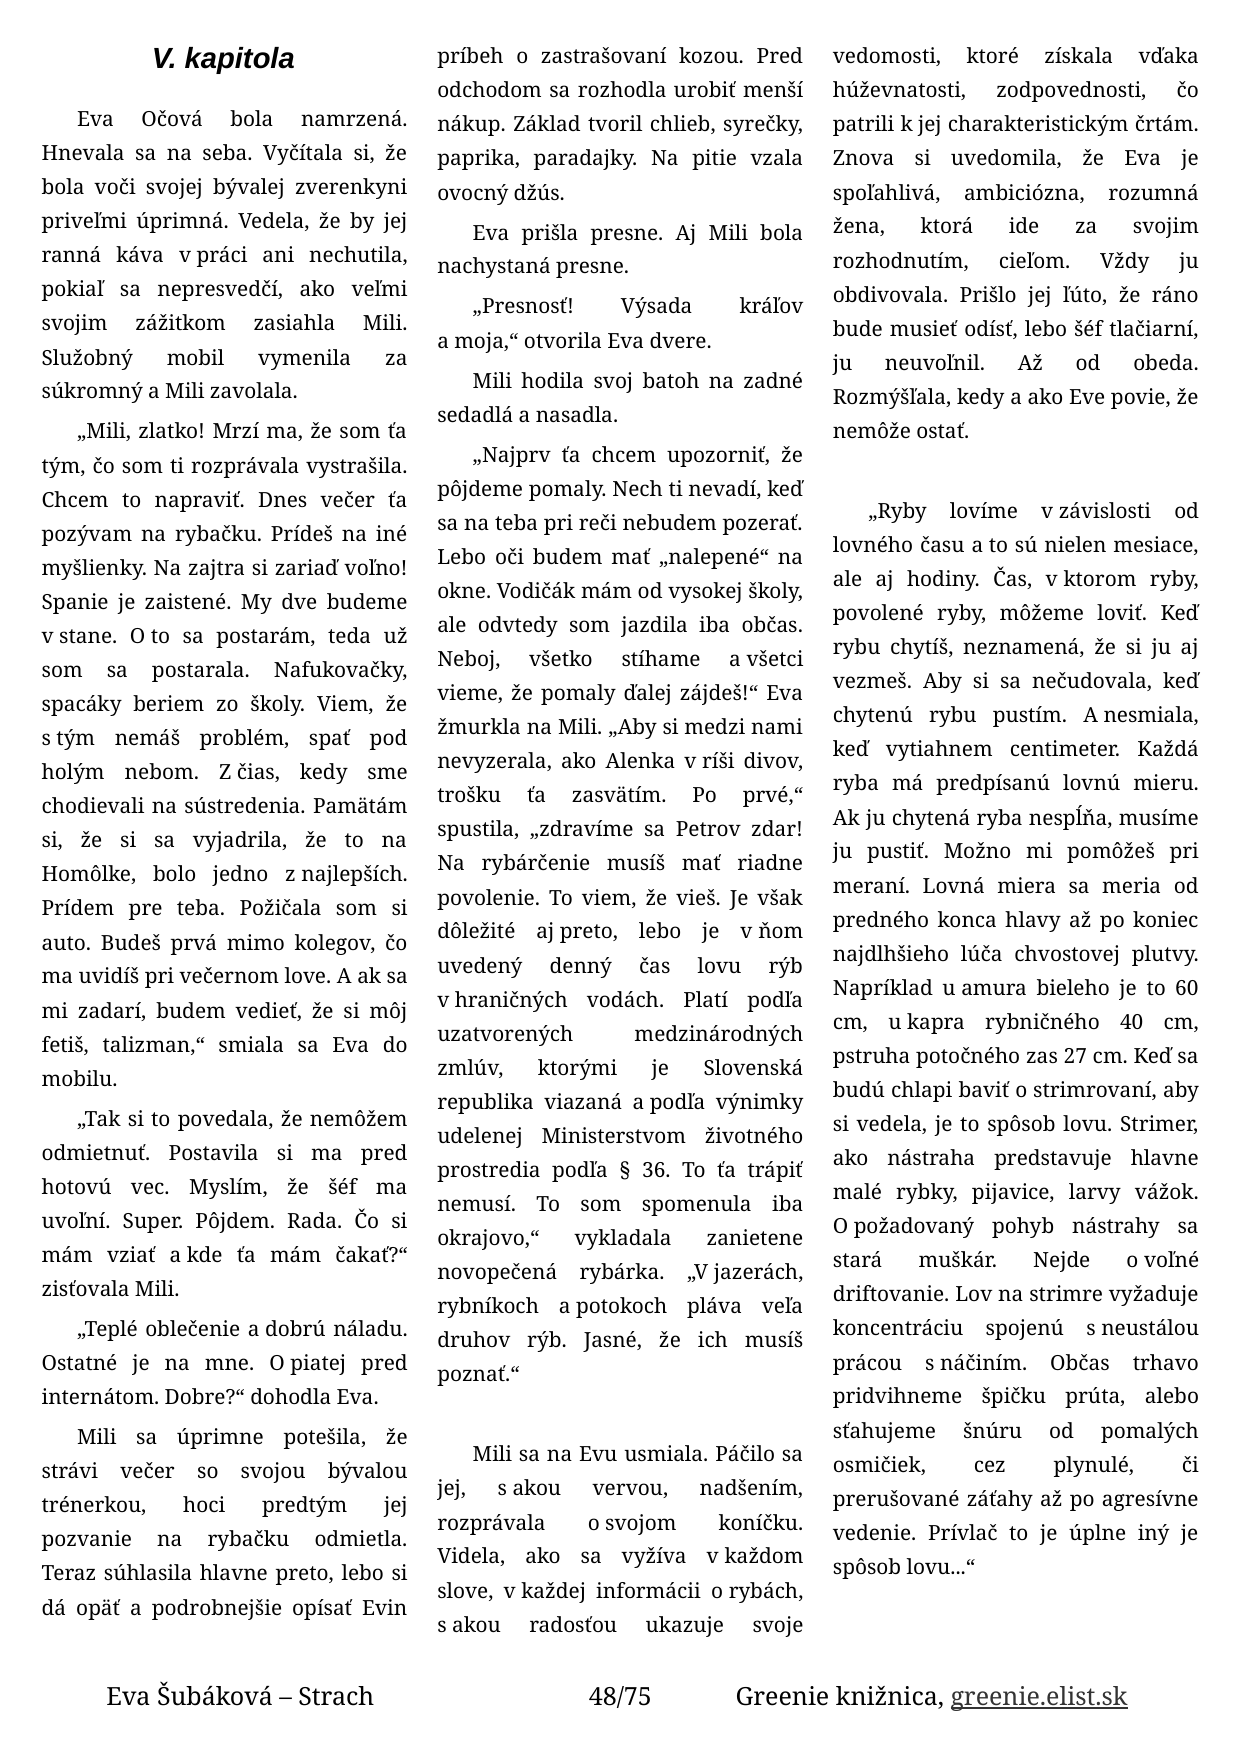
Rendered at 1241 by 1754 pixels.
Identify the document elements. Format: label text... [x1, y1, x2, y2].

subtitle V. kapitola [41, 41, 408, 75]
text Mili sa úprimne potešila, že strávi večer so svojou bývalou trénerkou, hoci predtým jej pozvanie na rybačku odmietla. Teraz súhlasila hlavne preto, lebo si dá opäť a podrobnejšie opísať Evin [41, 1422, 408, 1621]
text „Ryby lovíme v závislosti od lovného času a to sú nielen mesiace, ale aj hodiny. Čas, v ktorom ryby, povolené ryby, môžeme loviť. Keď rybu chytíš, neznamená, že si ju aj vezmeš. Aby si sa nečudovala, keď chytenú rybu pustím. A nesmiala, keď vytiahnem centimeter. Každá ryba má predpísanú lovnú mieru. Ak ju chytená ryba nespĺňa, musíme ju pustiť. Možno mi pomôžeš pri meraní. Lovná miera sa meria od predného konca hlavy až po koniec najdlhšieho lúča chvostovej plutvy. Napríklad u amura bieleho je to 60 cm, u kapra rybničného 40 cm, pstruha potočného zas 27 cm. Keď sa budú chlapi baviť o strimrovaní, aby si vedela, je to spôsob lovu. Strimer, ako nástraha predstavuje hlavne malé rybky, pijavice, larvy vážok. O požadovaný pohyb nástrahy sa stará muškár. Nejde o voľné driftovanie. Lov na strimre vyžaduje koncentráciu spojenú s neustálou prácou s náčiním. Občas trhavo pridvihneme špičku prúta, alebo sťahujeme šnúru od pomalých osmičiek, cez plynulé, či prerušované záťahy až po agresívne vedenie. Prívlač to je úplne iný je spôsob lovu...“ [833, 496, 1199, 1580]
text Eva Očová bola namrzená. Hnevala sa na seba. Vyčítala si, že bola voči svojej bývalej zverenkyni priveľmi úprimná. Vedela, že by jej ranná káva v práci ani nechutila, pokiaľ sa nepresvedčí, ako veľmi svojim zážitkom zasiahla Mili. Služobný mobil vymenila za súkromný a Mili zavolala. [41, 104, 408, 405]
text „Presnosť! Výsada kráľov a moja,“ otvorila Eva dvere. [437, 292, 803, 354]
text Mili hodila svoj batoh na zadné sedadlá a nasadla. [437, 366, 803, 428]
text príbeh o zastrašovaní kozou. Pred odchodom sa rozhodla urobiť menší nákup. Základ tvoril chlieb, syrečky, paprika, paradajky. Na pitie vzala ovocný džús. [437, 41, 803, 206]
text „Mili, zlatko! Mrzí ma, že som ťa tým, čo som ti rozprávala vystrašila. Chcem to napraviť. Dnes večer ťa pozývam na rybačku. Prídeš na iné myšlienky. Na zajtra si zariaď voľno! Spanie je zaistené. My dve budeme v stane. O to sa postarám, teda už som sa postarala. Nafukovačky, spacáky beriem zo školy. Viem, že s tým nemáš problém, spať pod holým nebom. Z čias, kedy sme chodievali na sústredenia. Pamätám si, že si sa vyjadrila, že to na Homôlke, bolo jedno z najlepších. Prídem pre teba. Požičala som si auto. Budeš prvá mimo kolegov, čo ma uvidíš pri večernom love. A ak sa mi zadarí, budem vedieť, že si môj fetiš, talizman,“ smiala sa Eva do mobilu. [41, 417, 408, 1092]
text Eva prišla presne. Aj Mili bola nachystaná presne. [437, 218, 803, 280]
text Mili sa na Evu usmiala. Páčilo sa jej, s akou vervou, nadšením, rozprávala o svojom koníčku. Videla, ako sa vyžíva v každom slove, v každej informácii o rybách, s akou radosťou ukazuje svoje [437, 1439, 803, 1638]
text vedomosti, ktoré získala vďaka húževnatosti, zodpovednosti, čo patrili k jej charakteristickým črtám. Znova si uvedomila, že Eva je spoľahlivá, ambiciózna, rozumná žena, ktorá ide za svojim rozhodnutím, cieľom. Vždy ju obdivovala. Prišlo jej ľúto, že ráno bude musieť odísť, lebo šéf tlačiarní, ju neuvoľnil. Až od obeda. Rozmýšľala, kedy a ako Eve povie, že nemôže ostať. [833, 41, 1199, 444]
text „Tak si to povedala, že nemôžem odmietnuť. Postavila si ma pred hotovú vec. Myslím, že šéf ma uvoľní. Super. Pôjdem. Rada. Čo si mám vziať a kde ťa mám čakať?“ zisťovala Mili. [41, 1104, 408, 1303]
text „Najprv ťa chcem upozorniť, že pôjdeme pomaly. Nech ti nevadí, keď sa na teba pri reči nebudem pozerať. Lebo oči budem mať „nalepené“ na okne. Vodičák mám od vysokej školy, ale odvtedy som jazdila iba občas. Neboj, všetko stíhame a všetci vieme, že pomaly ďalej zájdeš!“ Eva žmurkla na Mili. „Aby si medzi nami nevyzerala, ako Alenka v ríši divov, trošku ťa zasvätím. Po prvé,“ spustila, „zdravíme sa Petrov zdar! Na rybárčenie musíš mať riadne povolenie. To viem, že vieš. Je však dôležité aj preto, lebo je v ňom uvedený denný čas lovu rýb v hraničných vodách. Platí podľa uzatvorených medzinárodných zmlúv, ktorými je Slovenská republika viazaná a podľa výnimky udelenej Ministerstvom životného prostredia podľa § 36. To ťa trápiť nemusí. To som spomenula iba okrajovo,“ vykladala zanietene novopečená rybárka. „V jazerách, rybníkoch a potokoch pláva veľa druhov rýb. Jasné, že ich musíš poznať.“ [437, 440, 803, 1388]
text „Teplé oblečenie a dobrú náladu. Ostatné je na mne. O piatej pred internátom. Dobre?“ dohodla Eva. [41, 1314, 408, 1411]
